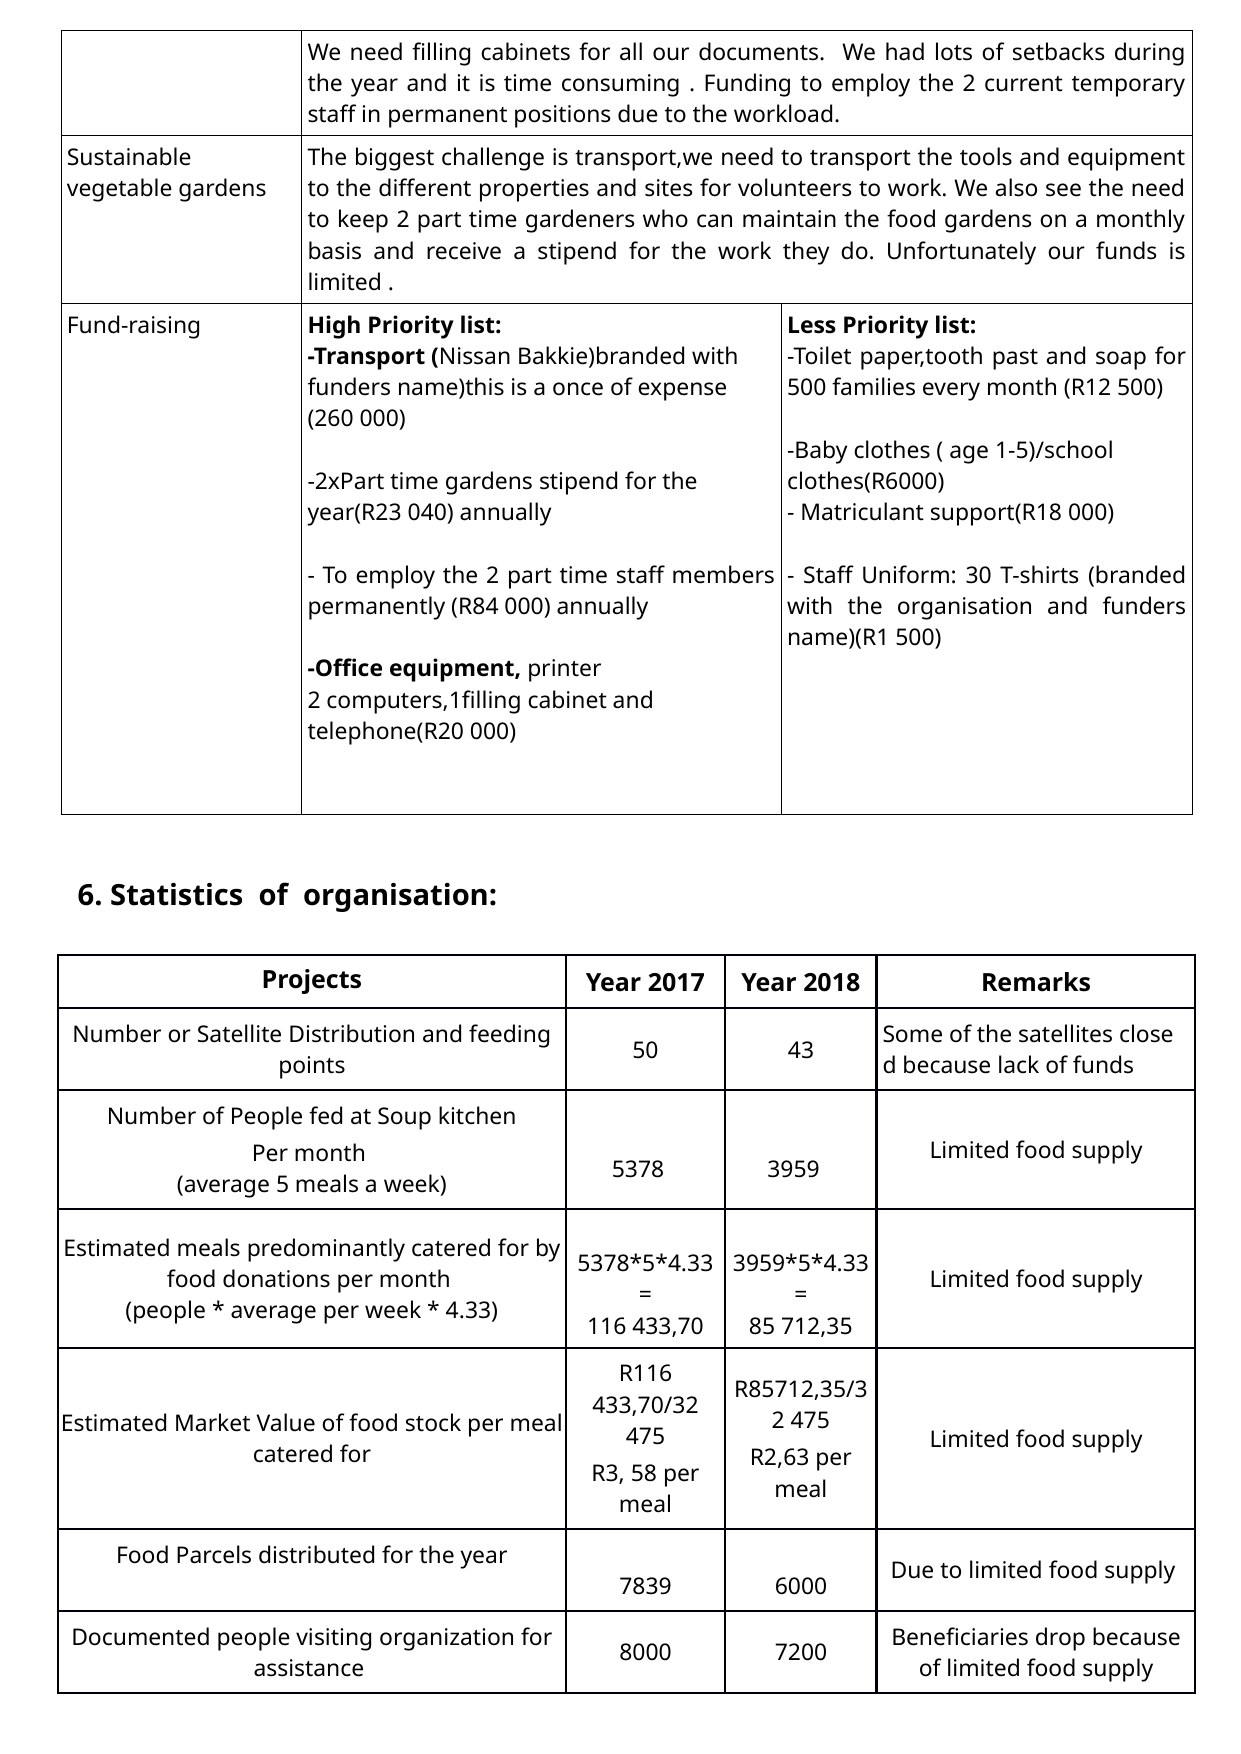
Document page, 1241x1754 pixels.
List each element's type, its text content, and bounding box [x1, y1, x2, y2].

table_cell Limited food supply [878, 1210, 1194, 1347]
text 6. Statistics of organisation: [55, 874, 1164, 914]
table_cell We need filling cabinets for all our documents. We had lots of setbacks during the year and it is time consuming . Funding to employ the 2 current temporary staff in permanent positions due to the workload. [302, 31, 1192, 135]
table_cell 7839 [567, 1530, 724, 1610]
table_cell Sustainable vegetable gardens [62, 136, 301, 303]
table_cell Limited food supply [878, 1349, 1194, 1528]
table_cell 3959 [726, 1091, 875, 1208]
table_header Year 2017 [567, 956, 724, 1007]
table_cell R116 433,70/32 475 R3, 58 per meal [567, 1349, 724, 1528]
table_cell Number or Satellite Distribution and feeding points [59, 1009, 565, 1089]
table_cell High Priority list: -Transport (Nissan Bakkie)branded with funders name)this is a once of expense (260 000) -2xPart time gardens stipend for the year(R23 040) annually - To employ the 2 part time staff members permanently (R84 000) annually -Office equipment, printer 2 computers,1filling cabinet and telephone(R20 000) [302, 304, 781, 814]
table_cell R85712,35/32 475 R2,63 per meal [726, 1349, 875, 1528]
table_cell Due to limited food supply [878, 1530, 1194, 1610]
table_cell Less Priority list: -Toilet paper,tooth past and soap for 500 families every month (R12 500) -Baby clothes ( age 1-5)/school clothes(R6000) - Matriculant support(R18 000) - Staff Uniform: 30 T-shirts (branded with the organisation and funders name)(R1 500) [782, 304, 1192, 814]
table_cell Beneficiaries drop because of limited food supply [878, 1612, 1194, 1692]
table_cell [62, 31, 301, 135]
table_header Remarks [878, 956, 1194, 1007]
table_cell Some of the satellites close d because lack of funds [878, 1009, 1194, 1089]
table_cell Limited food supply [878, 1091, 1194, 1208]
table_cell Fund-raising [62, 304, 301, 814]
table_header Year 2018 [726, 956, 875, 1007]
table_cell 5378*5*4.33= 116 433,70 [567, 1210, 724, 1347]
table_cell 3959*5*4.33= 85 712,35 [726, 1210, 875, 1347]
table_cell 5378 [567, 1091, 724, 1208]
table_cell Estimated meals predominantly catered for by food donations per month (people * average per week * 4.33) [59, 1210, 565, 1347]
table_cell 7200 [726, 1612, 875, 1692]
table_cell 43 [726, 1009, 875, 1089]
table_cell 6000 [726, 1530, 875, 1610]
table_cell Food Parcels distributed for the year [59, 1530, 565, 1610]
table_cell 50 [567, 1009, 724, 1089]
table_cell The biggest challenge is transport,we need to transport the tools and equipment to the different properties and sites for volunteers to work. We also see the need to keep 2 part time gardeners who can maintain the food gardens on a monthly basis and receive a stipend for the work they do. Unfortunately our funds is limited . [302, 136, 1192, 303]
table_header Projects [59, 956, 565, 1007]
table_cell Estimated Market Value of food stock per meal catered for [59, 1349, 565, 1528]
table_cell Documented people visiting organization for assistance [59, 1612, 565, 1692]
table_cell 8000 [567, 1612, 724, 1692]
table_cell Number of People fed at Soup kitchen Per month (average 5 meals a week) [59, 1091, 565, 1208]
